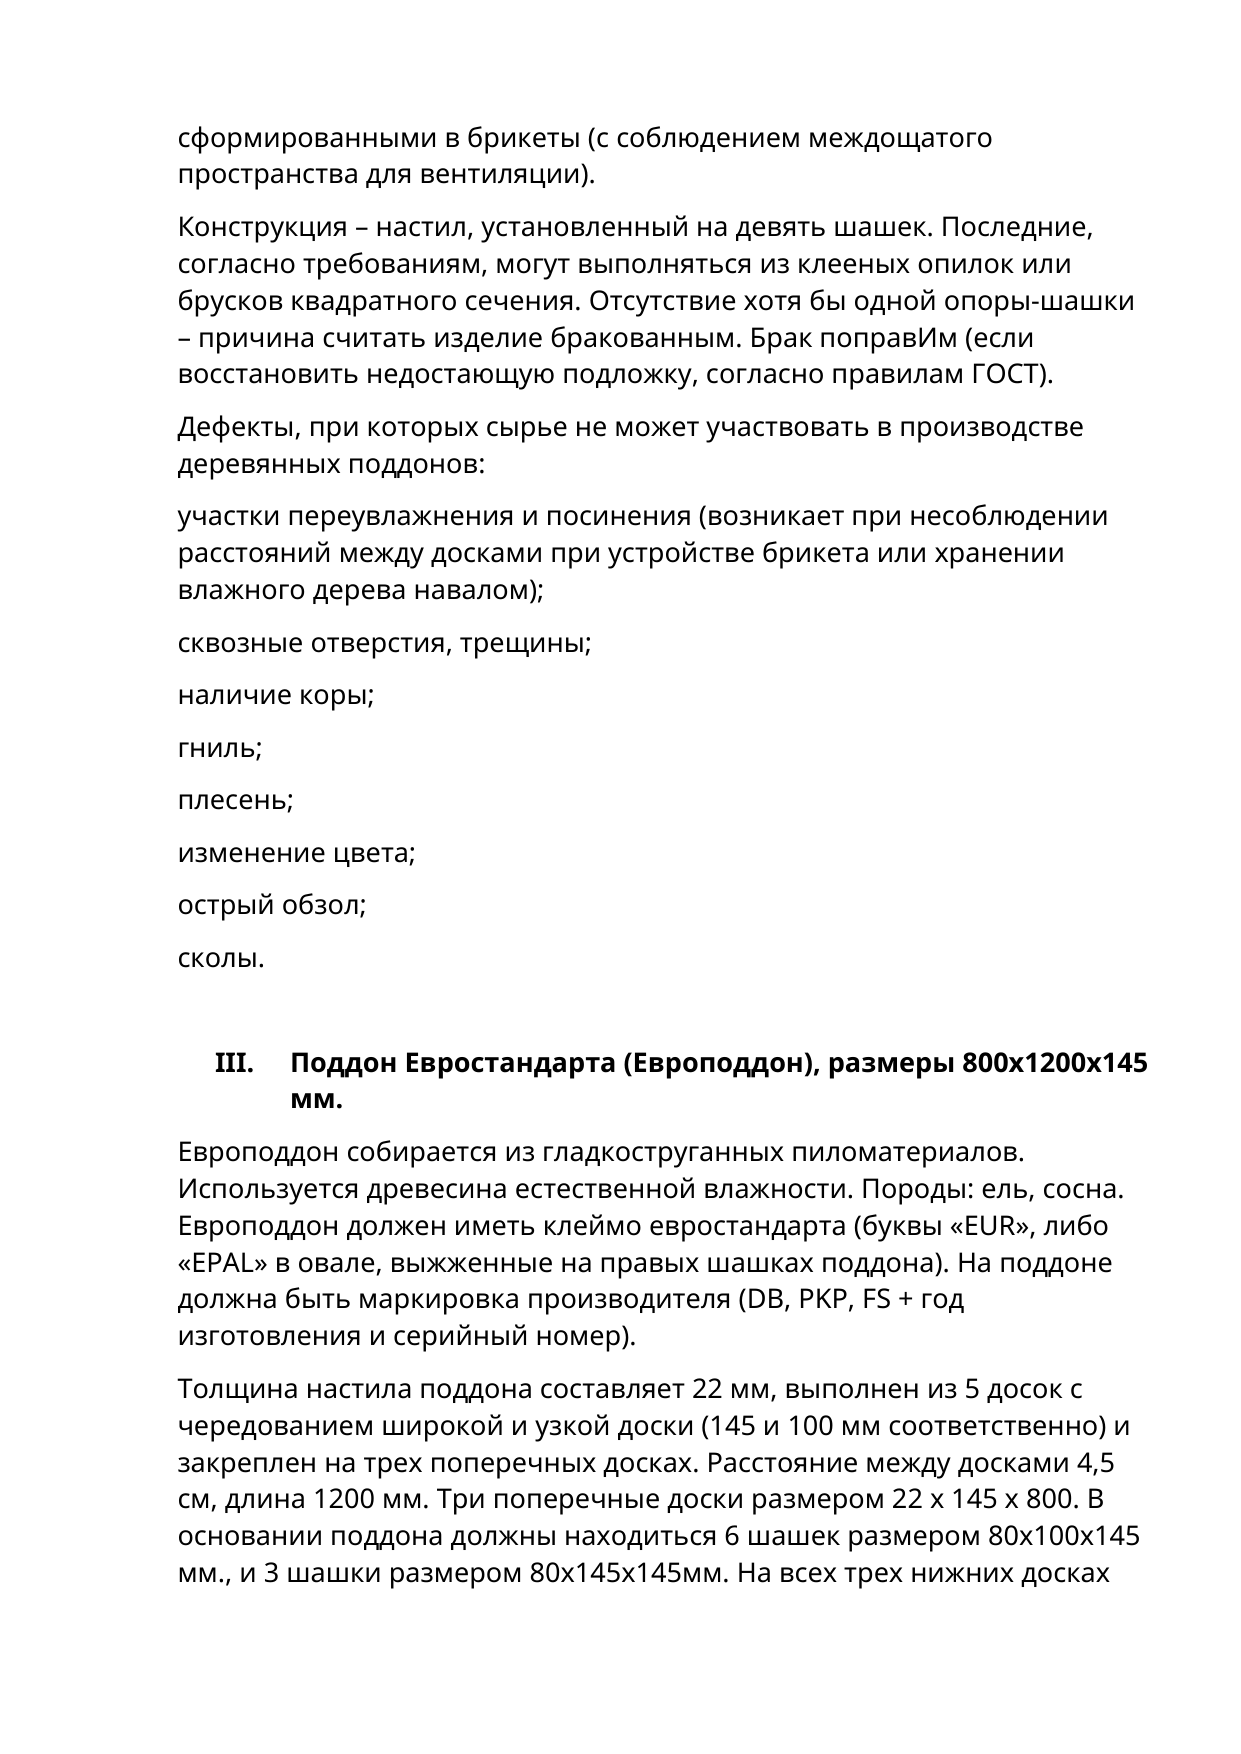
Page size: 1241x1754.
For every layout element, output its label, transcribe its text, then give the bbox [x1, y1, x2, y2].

text Толщина настила поддона составляет 22 мм, выполнен из 5 досок с чередованием широкой и узкой доски (145 и 100 мм соответственно) и закреплен на трех поперечных досках. Расстояние между досками 4,5 см, длина 1200 мм. Три поперечные доски размером 22 x 145 x 800. В основании поддона должны находиться 6 шашек размером 80х100х145 мм., и 3 шашки размером 80х145х145мм. На всех трех нижних досках [177, 1369, 1152, 1591]
text сколы. [177, 938, 1152, 975]
text сформированными в брикеты (с соблюдением междощатого пространства для вентиляции). [177, 118, 1152, 192]
text Европоддон собирается из гладкоструганных пиломатериалов. Используется древесина естественной влажности. Породы: ель, сосна. Европоддон должен иметь клеймо евростандарта (буквы «EUR», либо «EPAL» в овале, выжженные на правых шашках поддона). На поддоне должна быть маркировка производителя (DB, PKP, FS + год изготовления и серийный номер). [177, 1132, 1152, 1354]
text Дефекты, при которых сырье не может участвовать в производстве деревянных поддонов: [177, 407, 1152, 481]
text Конструкция – настил, установленный на девять шашек. Последние, согласно требованиям, могут выполняться из клееных опилок или брусков квадратного сечения. Отсутствие хотя бы одной опоры-шашки – причина считать изделие бракованным. Брак поправИм (если восстановить недостающую подложку, согласно правилам ГОСТ). [177, 207, 1152, 392]
text участки переувлажнения и посинения (возникает при несоблюдении расстояний между досками при устройстве брикета или хранении влажного дерева навалом); [177, 497, 1152, 607]
text сквозные отверстия, трещины; [177, 623, 1152, 660]
list Поддон Евростандарта (Европоддон), размеры 800х1200х145 мм. [215, 1043, 1152, 1117]
text плесень; [177, 781, 1152, 817]
text острый обзол; [177, 886, 1152, 922]
text изменение цвета; [177, 833, 1152, 870]
text наличие коры; [177, 676, 1152, 712]
text гниль; [177, 728, 1152, 765]
